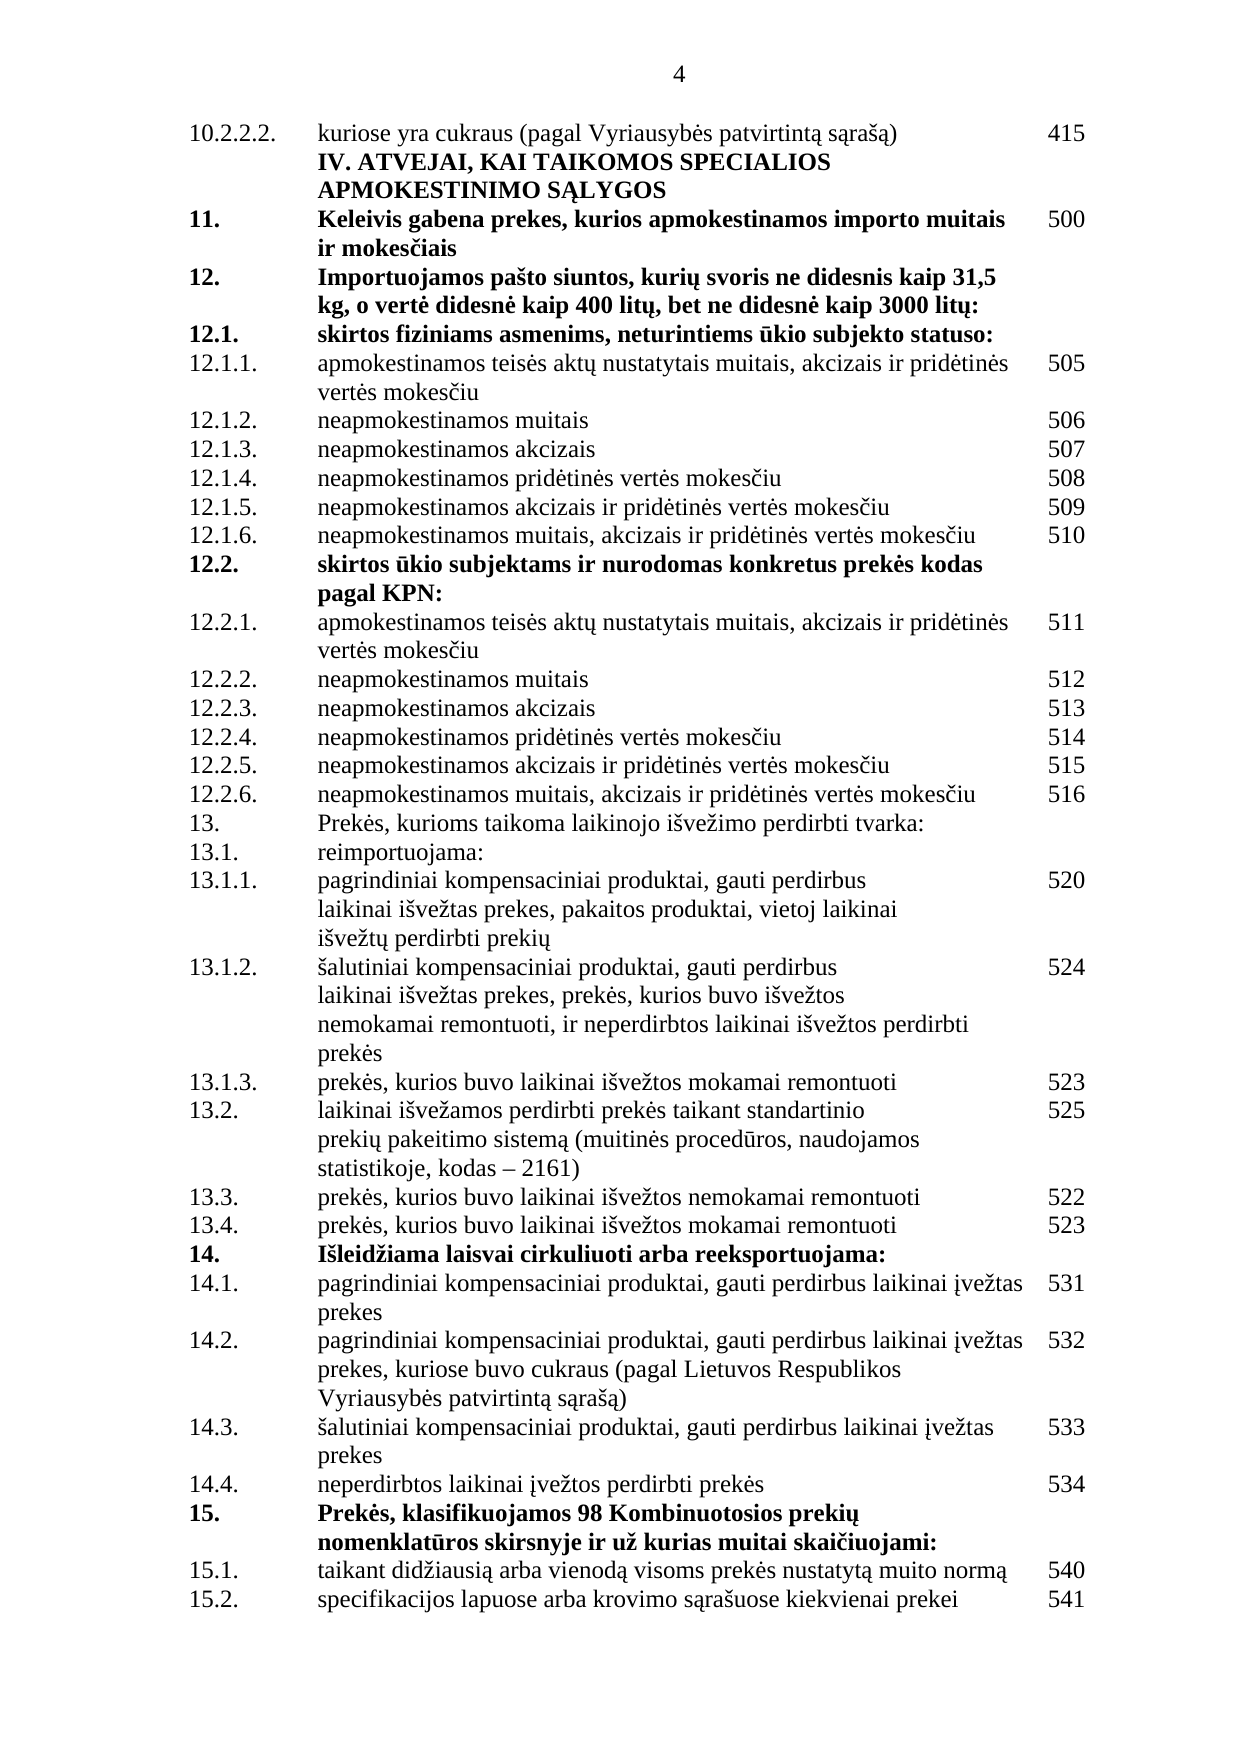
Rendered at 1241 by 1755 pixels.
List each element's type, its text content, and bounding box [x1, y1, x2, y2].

table_cell neapmokestinamos muitais [306, 664, 1036, 693]
table_cell 512 [1036, 664, 1181, 693]
table_cell 11. [177, 204, 306, 262]
table_cell [1036, 1498, 1181, 1556]
table_cell 12. [177, 262, 306, 319]
table_cell 520 [1036, 866, 1181, 952]
table_cell 523 [1036, 1067, 1181, 1096]
table_cell taikant didžiausią arba vienodą visoms prekės nustatytą muito normą [306, 1556, 1036, 1584]
table_cell neapmokestinamos akcizais ir pridėtinės vertės mokesčiu [306, 751, 1036, 779]
table_cell 15.2. [177, 1584, 306, 1613]
table_cell 12.1.4. [177, 463, 306, 492]
table_cell 510 [1036, 521, 1181, 549]
table_cell neapmokestinamos pridėtinės vertės mokesčiu [306, 722, 1036, 751]
table_cell 507 [1036, 434, 1181, 463]
table_cell 12.2.6. [177, 779, 306, 808]
table_cell Išleidžiama laisvai cirkuliuoti arba reeksportuojama: [306, 1239, 1036, 1268]
table_cell 12.2.3. [177, 693, 306, 722]
table_cell 534 [1036, 1469, 1181, 1498]
table_cell 12.1.1. [177, 348, 306, 406]
table_cell neapmokestinamos pridėtinės vertės mokesčiu [306, 463, 1036, 492]
table_cell 15. [177, 1498, 306, 1556]
table_cell šalutiniai kompensaciniai produktai, gauti perdirbus laikinai įvežtas prekes [306, 1412, 1036, 1469]
table_cell pagrindiniai kompensaciniai produktai, gauti perdirbus laikinai išvežtas prekes, pakaitos produktai, vietoj laikinai išvežtų perdirbti prekių [306, 866, 1036, 952]
table_cell 12.2.5. [177, 751, 306, 779]
table_cell IV. ATVEJAI, KAI TAIKOMOS SPECIALIOS APMOKESTINIMO SĄLYGOS [306, 147, 1036, 204]
table_cell kuriose yra cukraus (pagal Vyriausybės patvirtintą sąrašą) [306, 118, 1036, 147]
table_cell prekės, kurios buvo laikinai išvežtos mokamai remontuoti [306, 1067, 1036, 1096]
table_cell 14.2. [177, 1326, 306, 1412]
table_cell 12.1.2. [177, 406, 306, 434]
table_cell neapmokestinamos akcizais ir pridėtinės vertės mokesčiu [306, 492, 1036, 521]
table_cell 415 [1036, 118, 1181, 147]
table_cell 13.1.2. [177, 952, 306, 1067]
table_cell Prekės, klasifikuojamos 98 Kombinuotosios prekių nomenklatūros skirsnyje ir už kurias muitai skaičiuojami: [306, 1498, 1036, 1556]
table_cell neperdirbtos laikinai įvežtos perdirbti prekės [306, 1469, 1036, 1498]
table_cell apmokestinamos teisės aktų nustatytais muitais, akcizais ir pridėtinės vertės mokesčiu [306, 607, 1036, 664]
table_cell 531 [1036, 1268, 1181, 1326]
table_cell pagrindiniai kompensaciniai produktai, gauti perdirbus laikinai įvežtas prekes, kuriose buvo cukraus (pagal Lietuvos Respublikos Vyriausybės patvirtintą sąrašą) [306, 1326, 1036, 1412]
table_cell 15.1. [177, 1556, 306, 1584]
table_cell neapmokestinamos akcizais [306, 693, 1036, 722]
table_cell 13.1. [177, 837, 306, 866]
table_cell 524 [1036, 952, 1181, 1067]
table_cell 523 [1036, 1211, 1181, 1239]
table_cell 13.1.1. [177, 866, 306, 952]
table_cell 13.1.3. [177, 1067, 306, 1096]
table_cell 505 [1036, 348, 1181, 406]
table_cell 515 [1036, 751, 1181, 779]
table_cell 533 [1036, 1412, 1181, 1469]
table_cell 14.3. [177, 1412, 306, 1469]
table_cell 13.2. [177, 1096, 306, 1182]
table_cell 514 [1036, 722, 1181, 751]
table_cell skirtos fiziniams asmenims, neturintiems ūkio subjekto statuso: [306, 319, 1036, 348]
table_cell [1036, 1239, 1181, 1268]
table_cell Prekės, kurioms taikoma laikinojo išvežimo perdirbti tvarka: [306, 808, 1036, 837]
table_cell 13.4. [177, 1211, 306, 1239]
table_cell 525 [1036, 1096, 1181, 1182]
table_cell šalutiniai kompensaciniai produktai, gauti perdirbus laikinai išvežtas prekes, prekės, kurios buvo išvežtos nemokamai remontuoti, ir neperdirbtos laikinai išvežtos perdirbti prekės [306, 952, 1036, 1067]
table_cell [1036, 549, 1181, 607]
table_cell 10.2.2.2. [177, 118, 306, 147]
table_cell 12.1.3. [177, 434, 306, 463]
table_cell 12.1. [177, 319, 306, 348]
table_cell 508 [1036, 463, 1181, 492]
table_cell apmokestinamos teisės aktų nustatytais muitais, akcizais ir pridėtinės vertės mokesčiu [306, 348, 1036, 406]
table_cell 540 [1036, 1556, 1181, 1584]
table_cell neapmokestinamos akcizais [306, 434, 1036, 463]
table_cell 12.2.2. [177, 664, 306, 693]
table_cell specifikacijos lapuose arba krovimo sąrašuose kiekvienai prekei [306, 1584, 1036, 1613]
table_cell neapmokestinamos muitais, akcizais ir pridėtinės vertės mokesčiu [306, 779, 1036, 808]
table_cell 500 [1036, 204, 1181, 262]
table_cell 12.2. [177, 549, 306, 607]
table_cell 509 [1036, 492, 1181, 521]
table_cell Keleivis gabena prekes, kurios apmokestinamos importo muitais ir mokesčiais [306, 204, 1036, 262]
table_cell reimportuojama: [306, 837, 1036, 866]
table_cell 522 [1036, 1182, 1181, 1211]
table_cell prekės, kurios buvo laikinai išvežtos nemokamai remontuoti [306, 1182, 1036, 1211]
table_cell 513 [1036, 693, 1181, 722]
table_cell 532 [1036, 1326, 1181, 1412]
table_cell 516 [1036, 779, 1181, 808]
table_cell neapmokestinamos muitais, akcizais ir pridėtinės vertės mokesčiu [306, 521, 1036, 549]
table_cell neapmokestinamos muitais [306, 406, 1036, 434]
table_cell Importuojamos pašto siuntos, kurių svoris ne didesnis kaip 31,5 kg, o vertė didesnė kaip 400 litų, bet ne didesnė kaip 3000 litų: [306, 262, 1036, 319]
table_cell 12.2.4. [177, 722, 306, 751]
table_cell [1036, 262, 1181, 319]
table_cell [1036, 837, 1181, 866]
table_cell 14. [177, 1239, 306, 1268]
table_cell 12.1.5. [177, 492, 306, 521]
table_cell 14.1. [177, 1268, 306, 1326]
table_cell [177, 147, 306, 204]
table_cell 14.4. [177, 1469, 306, 1498]
table_cell 511 [1036, 607, 1181, 664]
table_cell pagrindiniai kompensaciniai produktai, gauti perdirbus laikinai įvežtas prekes [306, 1268, 1036, 1326]
table_cell 541 [1036, 1584, 1181, 1613]
table_cell [1036, 808, 1181, 837]
table_cell 13.3. [177, 1182, 306, 1211]
table_cell [1036, 319, 1181, 348]
table_cell 12.2.1. [177, 607, 306, 664]
table_cell prekės, kurios buvo laikinai išvežtos mokamai remontuoti [306, 1211, 1036, 1239]
table_cell [1036, 147, 1181, 204]
table_cell 506 [1036, 406, 1181, 434]
table_cell laikinai išvežamos perdirbti prekės taikant standartinio prekių pakeitimo sistemą (muitinės procedūros, naudojamos statistikoje, kodas – 2161) [306, 1096, 1036, 1182]
table_cell skirtos ūkio subjektams ir nurodomas konkretus prekės kodas pagal KPN: [306, 549, 1036, 607]
table_cell 13. [177, 808, 306, 837]
table_cell 12.1.6. [177, 521, 306, 549]
